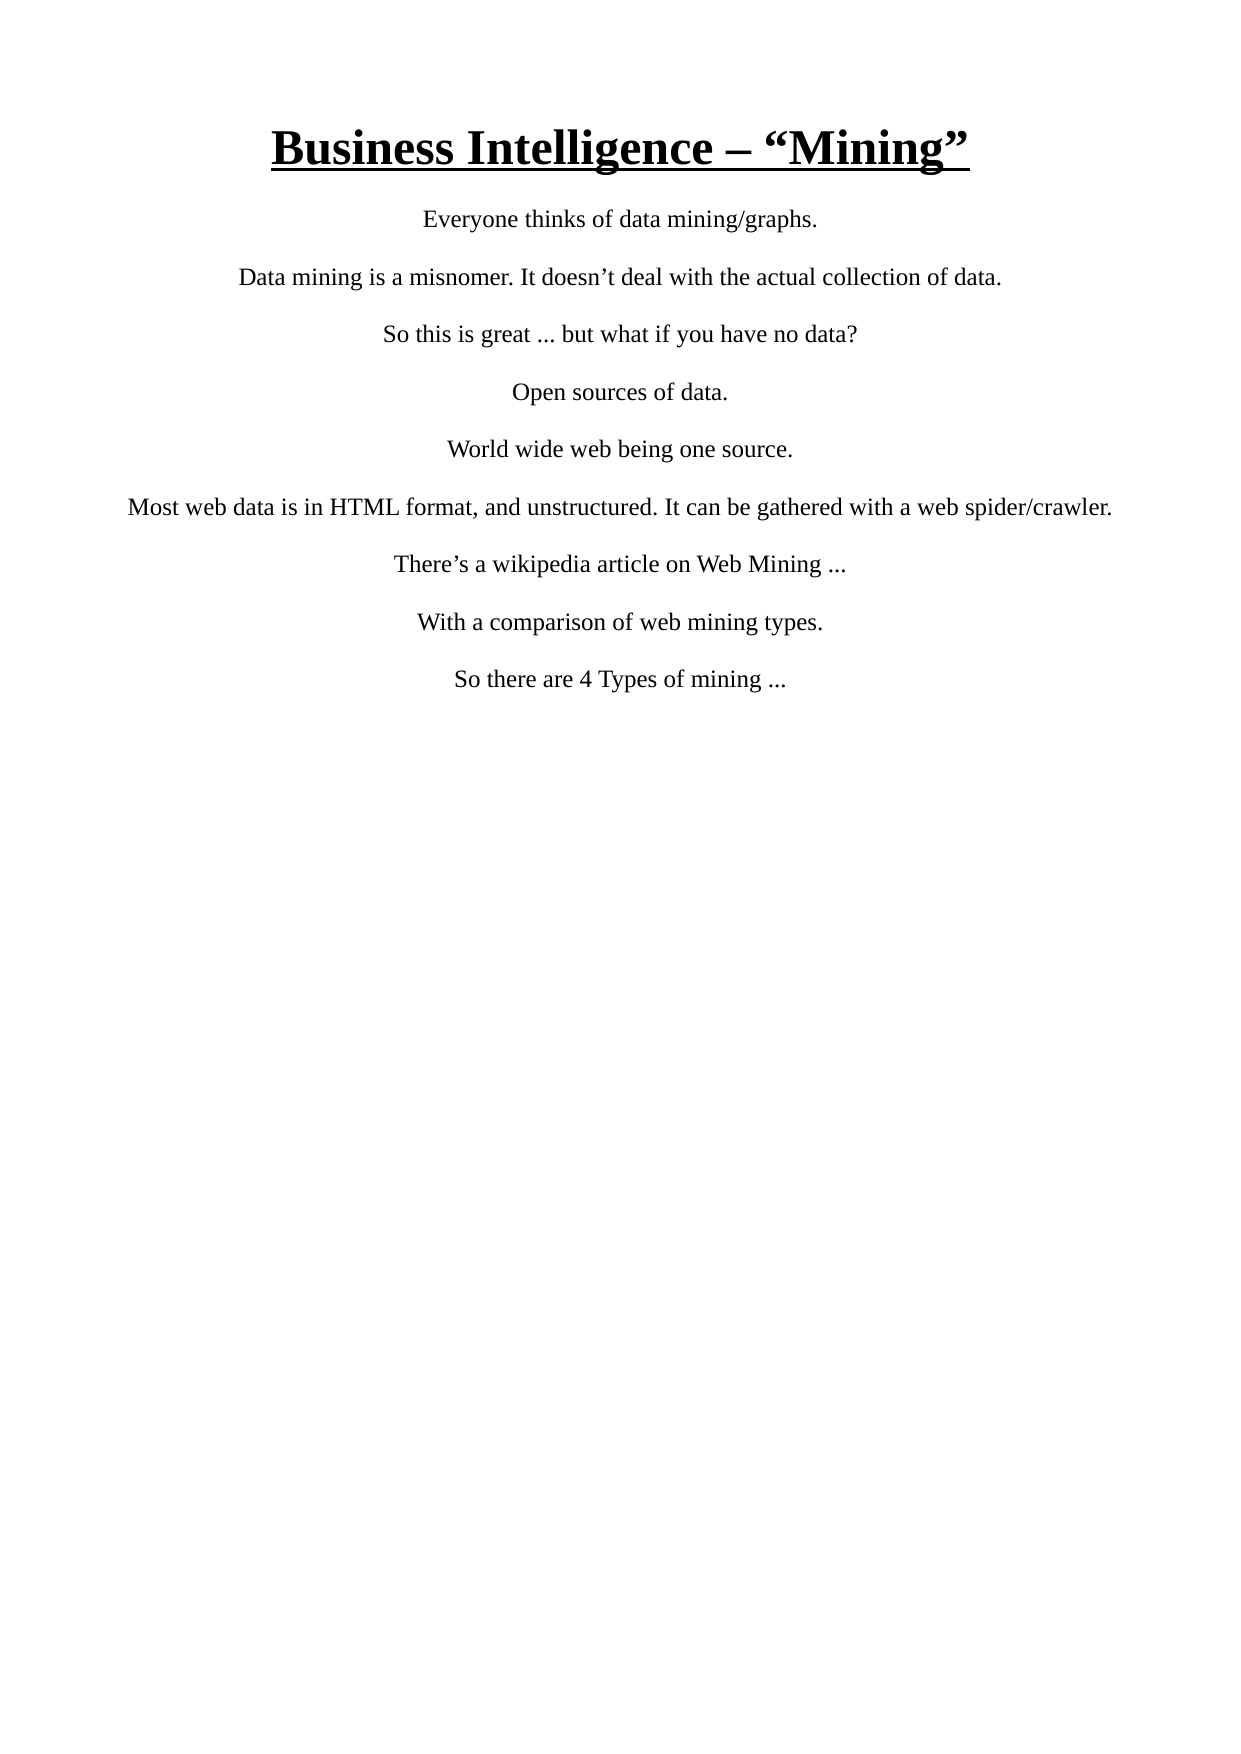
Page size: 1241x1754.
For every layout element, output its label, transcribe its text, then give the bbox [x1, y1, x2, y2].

text With a comparison of web mining types. [118, 607, 1122, 636]
text World wide web being one source. [118, 434, 1122, 463]
text So there are 4 Types of mining ... [118, 664, 1122, 693]
text So this is great ... but what if you have no data? [118, 319, 1122, 348]
text Data mining is a misnomer. It doesn’t deal with the actual collection of data. [118, 262, 1122, 291]
text Open sources of data. [118, 377, 1122, 406]
text Most web data is in HTML format, and unstructured. It can be gathered with a web spider/crawler. [118, 492, 1122, 521]
text Business Intelligence – “Mining” [118, 118, 1122, 176]
text There’s a wikipedia article on Web Mining ... [118, 549, 1122, 578]
text Everyone thinks of data mining/graphs. [118, 204, 1122, 233]
